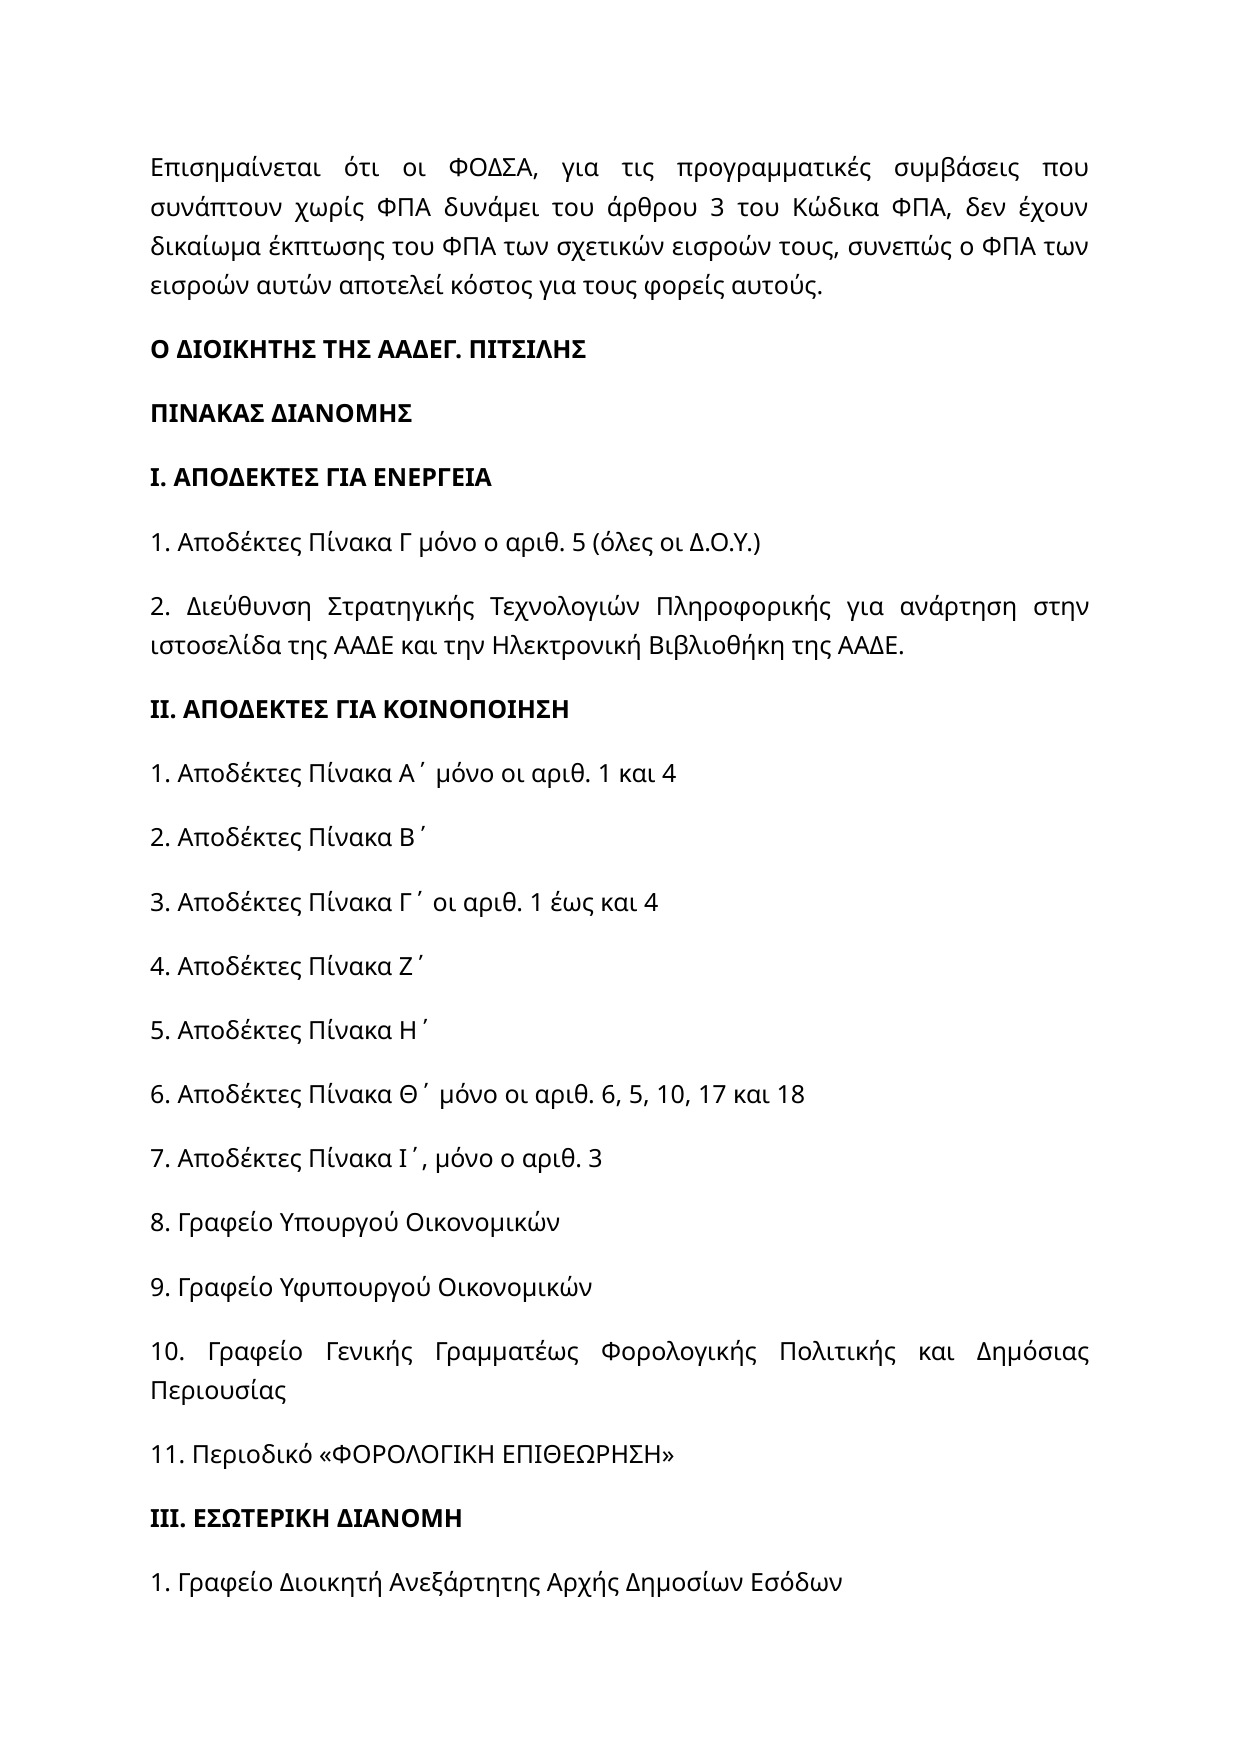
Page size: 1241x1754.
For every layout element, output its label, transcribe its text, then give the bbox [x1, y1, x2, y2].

text 4. Αποδέκτες Πίνακα Ζ΄ [150, 948, 1090, 982]
text 7. Αποδέκτες Πίνακα Ι΄, μόνο ο αριθ. 3 [150, 1141, 1090, 1175]
text 8. Γραφείο Υπουργού Οικονομικών [150, 1205, 1090, 1239]
text Ι. ΑΠΟΔΕΚΤΕΣ ΓΙΑ ΕΝΕΡΓΕΙΑ [150, 460, 1090, 494]
text 11. Περιοδικό «ΦΟΡΟΛΟΓΙΚΗ ΕΠΙΘΕΩΡΗΣΗ» [150, 1437, 1090, 1471]
text 6. Αποδέκτες Πίνακα Θ΄ μόνο οι αριθ. 6, 5, 10, 17 και 18 [150, 1077, 1090, 1111]
text ΙΙΙ. ΕΣΩΤΕΡΙΚΗ ΔΙΑΝΟΜΗ [150, 1501, 1090, 1535]
text ΠΙΝΑΚΑΣ ΔΙΑΝΟΜΗΣ [150, 396, 1090, 430]
text Ο ΔΙΟΙΚΗΤΗΣ ΤΗΣ ΑΑΔΕΓ. ΠΙΤΣΙΛΗΣ [150, 332, 1090, 366]
text 1. Αποδέκτες Πίνακα Α΄ μόνο οι αριθ. 1 και 4 [150, 756, 1090, 790]
text 10. Γραφείο Γενικής Γραμματέως Φορολογικής Πολιτικής και Δημόσιας Περιουσίας [150, 1333, 1090, 1407]
text 9. Γραφείο Υφυπουργού Οικονομικών [150, 1269, 1090, 1303]
text 1. Αποδέκτες Πίνακα Γ μόνο ο αριθ. 5 (όλες οι Δ.Ο.Υ.) [150, 524, 1090, 558]
text 2. Αποδέκτες Πίνακα Β΄ [150, 820, 1090, 854]
text 1. Γραφείο Διοικητή Ανεξάρτητης Αρχής Δημοσίων Εσόδων [150, 1565, 1090, 1599]
text 3. Αποδέκτες Πίνακα Γ΄ οι αριθ. 1 έως και 4 [150, 884, 1090, 918]
text 2. Διεύθυνση Στρατηγικής Τεχνολογιών Πληροφορικής για ανάρτηση στην ιστοσελίδα της ΑΑΔΕ και την Ηλεκτρονική Βιβλιοθήκη της ΑΑΔΕ. [150, 588, 1090, 662]
text Επισημαίνεται ότι οι ΦΟΔΣΑ, για τις προγραμματικές συμβάσεις που συνάπτουν χωρίς ΦΠΑ δυνάμει του άρθρου 3 του Κώδικα ΦΠΑ, δεν έχουν δικαίωμα έκπτωσης του ΦΠΑ των σχετικών εισροών τους, συνεπώς ο ΦΠΑ των εισροών αυτών αποτελεί κόστος για τους φορείς αυτούς. [150, 150, 1090, 302]
text 5. Αποδέκτες Πίνακα Η΄ [150, 1012, 1090, 1047]
text ΙΙ. ΑΠΟΔΕΚΤΕΣ ΓΙΑ ΚΟΙΝΟΠΟΙΗΣΗ [150, 692, 1090, 726]
